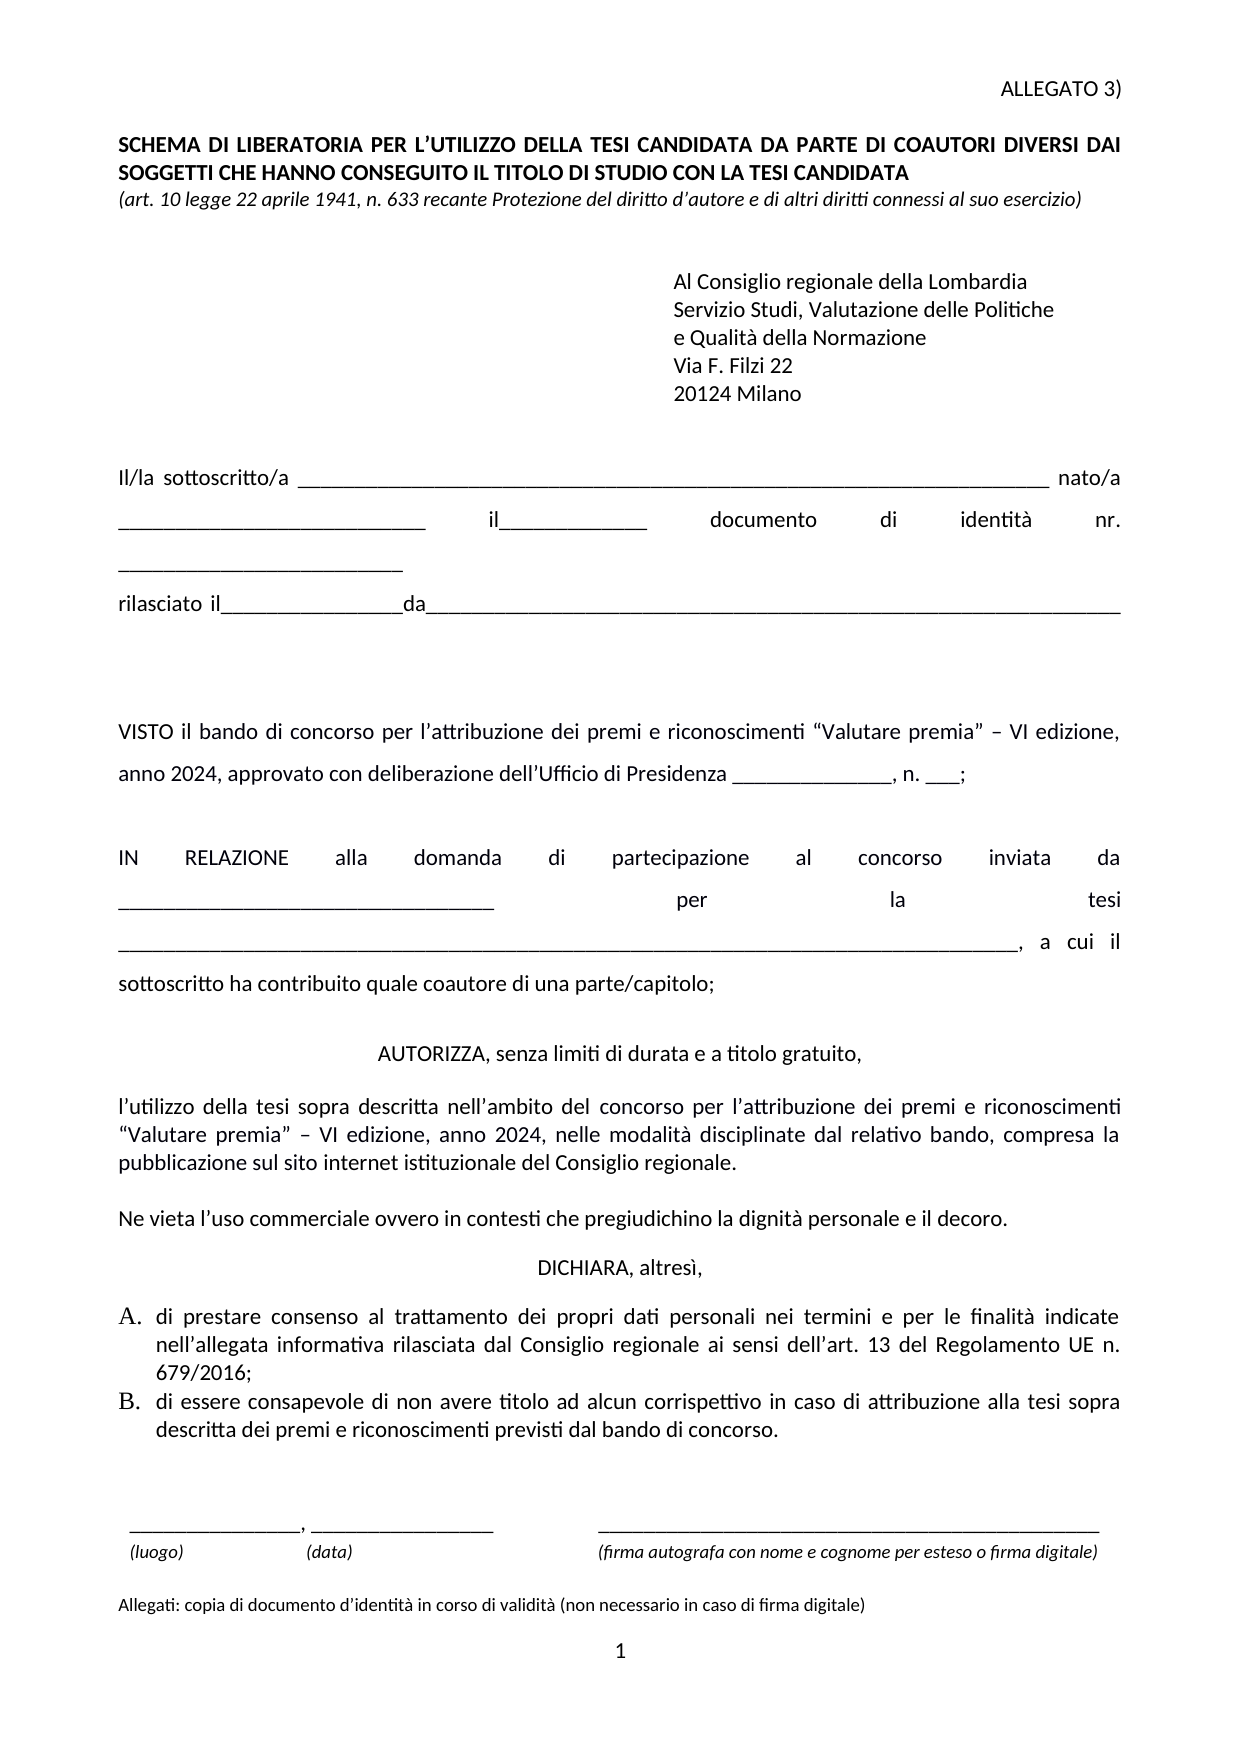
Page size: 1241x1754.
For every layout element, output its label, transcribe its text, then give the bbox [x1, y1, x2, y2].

text VISTO il bando di concorso per l’attribuzione dei premi e riconoscimenti “Valutare premia” – VI edizione, anno 2024, approvato con deliberazione dell’Ufficio di Presidenza ______________, n. ___; [118, 717, 1122, 787]
text IN RELAZIONE alla domanda di partecipazione al concorso inviata da _________________________________ per la tesi _______________________________________________________________________________, a cui il sottoscritto ha contribuito quale coautore di una parte/capitolo; [118, 843, 1122, 997]
text ALLEGATO 3) [664, 74, 1122, 102]
text Al Consiglio regionale della Lombardia [673, 267, 1122, 295]
text Via F. Filzi 22 [673, 351, 1122, 379]
text e Qualità della Normazione [673, 323, 1122, 351]
text Il/la sottoscritto/a __________________________________________________________________ nato/a ___________________________ il_____________ documento di identità nr. _________________________ [118, 463, 1122, 576]
text Allegati: copia di documento d’identità in corso di validità (non necessario in caso di firma digitale) [118, 1593, 1122, 1616]
table_cell (firma autografa con nome e cognome per esteso o firma digitale) [576, 1540, 1122, 1567]
text DICHIARA, altresì, [118, 1253, 1122, 1281]
text Servizio Studi, Valutazione delle Politiche [673, 295, 1122, 323]
text rilasciato il________________da_____________________________________________________________ [118, 589, 1122, 703]
text 20124 Milano [673, 379, 1122, 407]
text Ne vieta l’uso commerciale ovvero in contesti che pregiudichino la dignità personale e il decoro. [118, 1204, 1122, 1232]
list di essere consapevole di non avere titolo ad alcun corrispettivo in caso di attribuzione alla tesi sopra descritta dei premi e riconoscimenti previsti dal bando di concorso. [118, 1386, 1122, 1443]
table_cell (luogo) (data) [118, 1540, 576, 1567]
text AUTORIZZA, senza limiti di durata e a titolo gratuito, [118, 1039, 1122, 1067]
table_header _______________, ________________ [118, 1508, 576, 1540]
text l’utilizzo della tesi sopra descritta nell’ambito del concorso per l’attribuzione dei premi e riconoscimenti “Valutare premia” – VI edizione, anno 2024, nelle modalità disciplinate dal relativo bando, compresa la pubblicazione sul sito internet istituzionale del Consiglio regionale. [118, 1092, 1122, 1176]
list di prestare consenso al trattamento dei propri dati personali nei termini e per le finalità indicate nell’allegata informativa rilasciata dal Consiglio regionale ai sensi dell’art. 13 del Regolamento UE n. 679/2016; [118, 1301, 1122, 1386]
text (art. 10 legge 22 aprile 1941, n. 633 recante Protezione del diritto d’autore e di altri diritti connessi al suo esercizio) [118, 186, 1122, 211]
text SCHEMA DI LIBERATORIA PER L’UTILIZZO DELLA TESI CANDIDATA DA PARTE DI COAUTORI DIVERSI DAI SOGGETTI CHE HANNO CONSEGUITO IL TITOLO DI STUDIO CON LA TESI CANDIDATA [118, 130, 1122, 186]
table_header ____________________________________________ [576, 1508, 1122, 1540]
